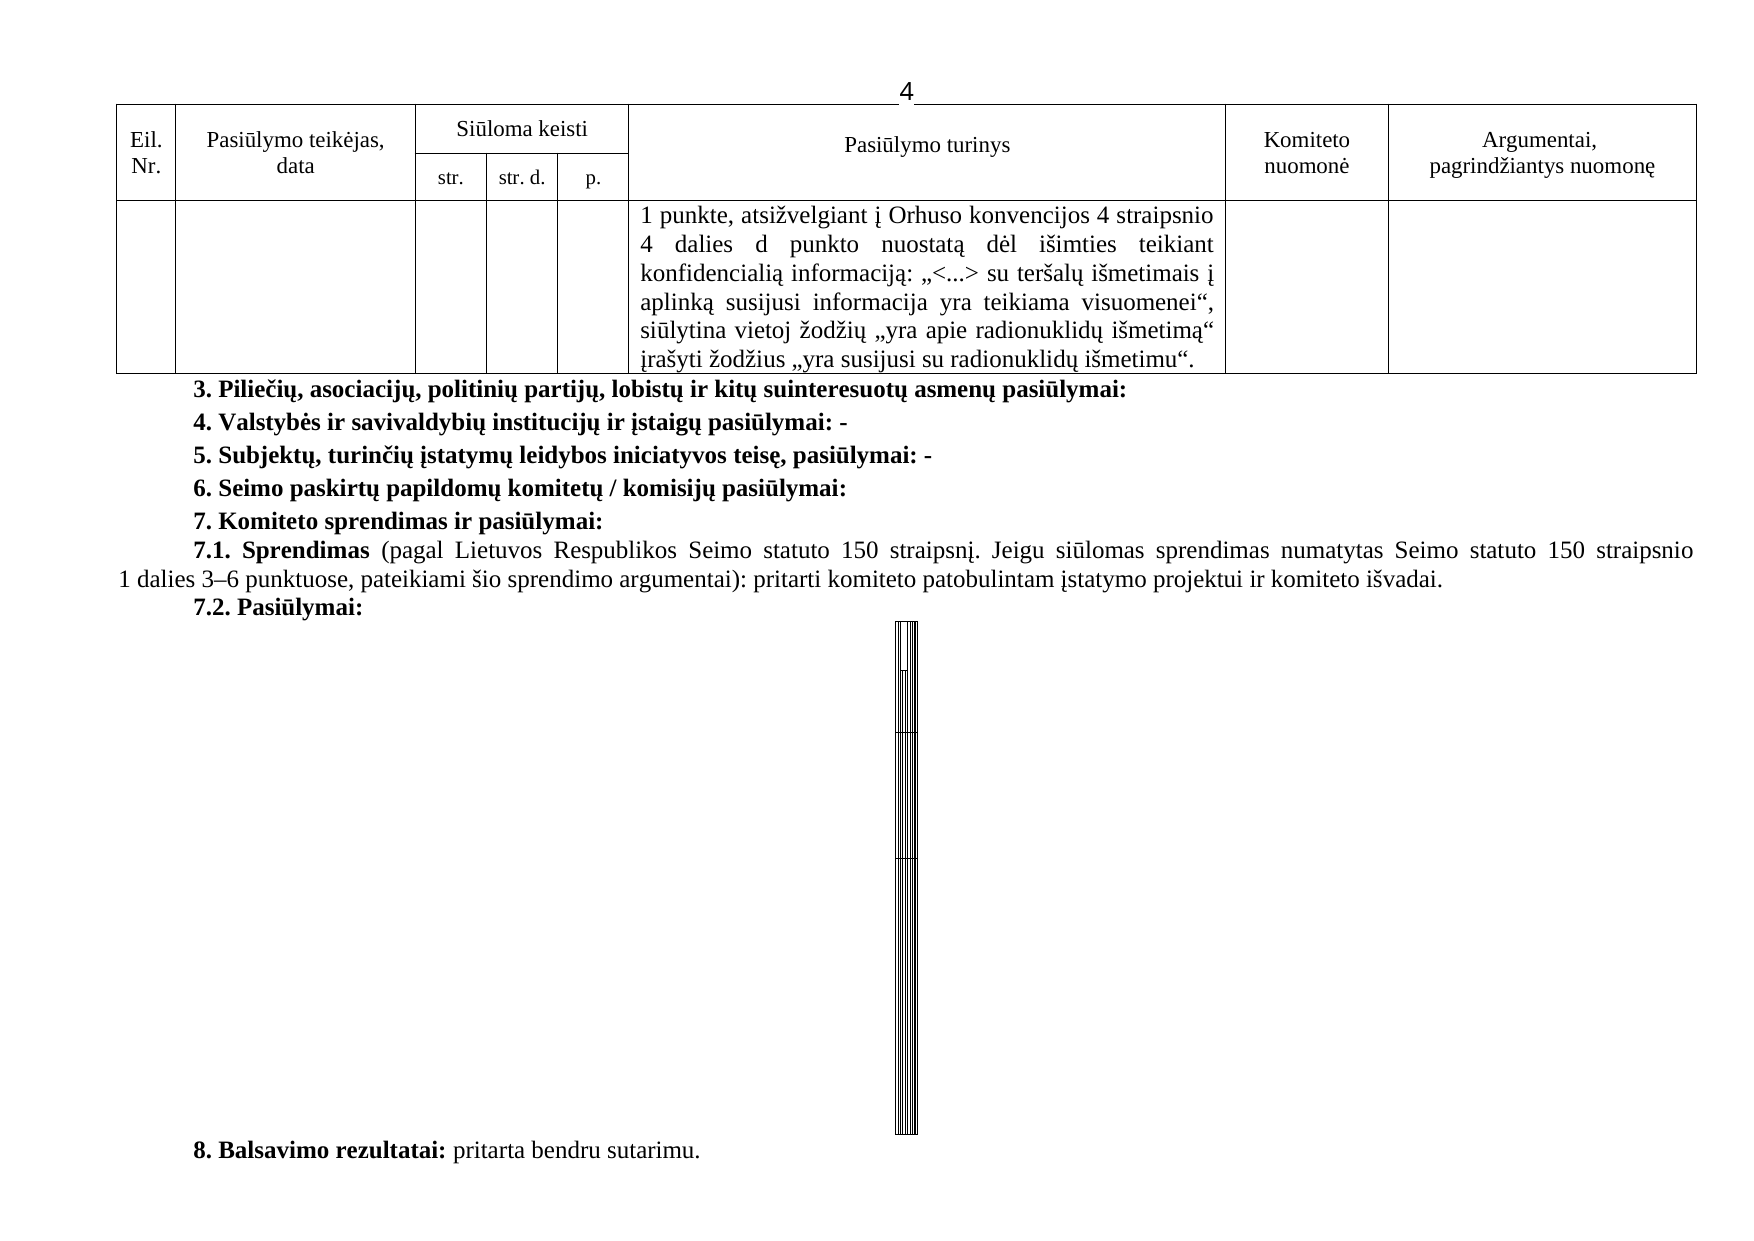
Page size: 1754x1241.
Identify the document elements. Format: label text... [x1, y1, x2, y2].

text 5. Subjektų, turinčių įstatymų leidybos iniciatyvos teisę, pasiūlymai: - [118, 440, 1695, 469]
table_cell [176, 201, 415, 373]
table_cell [1226, 201, 1388, 373]
table_header Pasiūlymo teikėjas, data [176, 105, 415, 199]
table_cell 1 punkte, atsižvelgiant į Orhuso konvencijos 4 straipsnio 4 dalies d punkto nuostatą dėl išimties teikiant konfidencialią informaciją: „<...> su teršalų išmetimais į aplinką susijusi informacija yra teikiama visuomenei“, siūlytina vietoj žodžių „yra apie radionuklidų išmetimą“ įrašyti žodžius „yra susijusi su radionuklidų išmetimu“. [629, 201, 1225, 373]
table_header Argumentai, pagrindžiantys nuomonę [1389, 105, 1696, 199]
text 6. Seimo paskirtų papildomų komitetų / komisijų pasiūlymai: [118, 473, 1695, 502]
table_cell [558, 201, 628, 373]
text 7.1. Sprendimas (pagal Lietuvos Respublikos Seimo statuto 150 straipsnį. Jeigu siūlomas sprendimas numatytas Seimo statuto 150 straipsnio 1 dalies 3–6 punktuose, pateikiami šio sprendimo argumentai): pritarti komiteto patobulintam įstatymo projektui ir komiteto išvadai. [118, 535, 1695, 592]
table_cell [117, 201, 175, 373]
table_cell [1389, 201, 1696, 373]
table_cell [416, 201, 486, 373]
table_header Pasiūlymo turinys [629, 105, 1225, 199]
text 7.2. Pasiūlymai: [118, 592, 1695, 621]
table_header Eil. Nr. [117, 105, 175, 199]
text 4. Valstybės ir savivaldybių institucijų ir įstaigų pasiūlymai: - [118, 407, 1695, 436]
text 3. Piliečių, asociacijų, politinių partijų, lobistų ir kitų suinteresuotų asmenų pasiūlymai: [118, 374, 1695, 403]
table_cell p. [558, 154, 628, 199]
text 8. Balsavimo rezultatai: pritarta bendru sutarimu. [118, 1135, 1695, 1164]
table_header Komiteto nuomonė [1226, 105, 1388, 199]
table_header Siūloma keisti [416, 105, 628, 153]
text 7. Komiteto sprendimas ir pasiūlymai: [118, 506, 1695, 535]
table_header Siūloma keisti [901, 622, 907, 670]
table_cell str. d. [487, 154, 557, 199]
table_cell [487, 201, 557, 373]
table_cell str. [416, 154, 486, 199]
